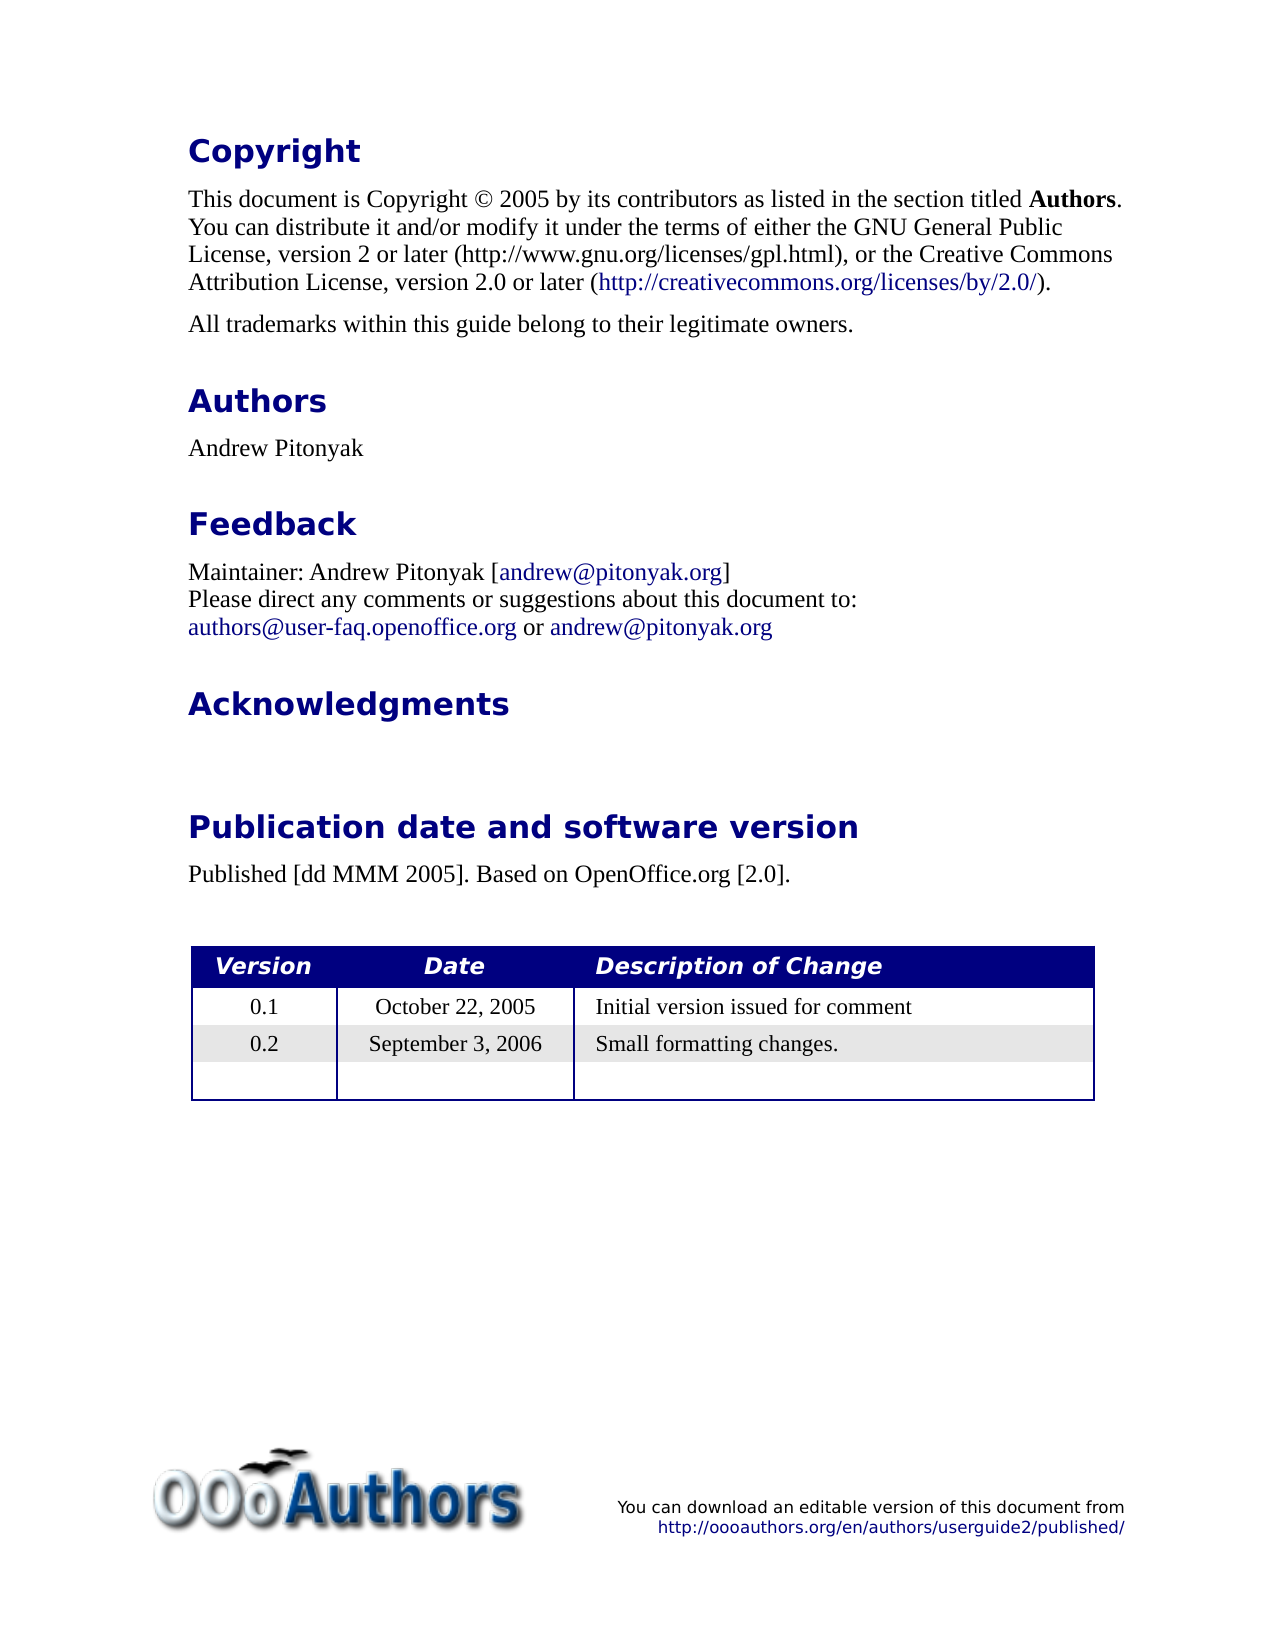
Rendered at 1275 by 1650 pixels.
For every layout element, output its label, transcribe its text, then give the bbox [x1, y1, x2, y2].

subtitle Authors [188, 383, 1125, 419]
table_cell 0.2 [193, 1025, 336, 1062]
table_cell Small formatting changes. [575, 1025, 1093, 1062]
text Published [dd MMM 2005]. Based on OpenOffice.org [2.0]. [188, 861, 1125, 888]
table_cell [338, 1062, 573, 1099]
table_cell [575, 1062, 1093, 1099]
text Maintainer: Andrew Pitonyak [andrew@pitonyak.org] Please direct any comments or suggestions about this document to: authors@user-faq.openoffice.org or andrew@pitonyak.org [188, 558, 1125, 641]
table_cell 0.1 [193, 988, 336, 1025]
table_cell [193, 1062, 336, 1099]
table_header Description of Change [575, 948, 1093, 986]
subtitle Copyright [188, 134, 1125, 170]
text This document is Copyright © 2005 by its contributors as listed in the section titled Authors. You can distribute it and/or modify it under the terms of either the GNU General Public License, version 2 or later (http://www.gnu.org/licenses/gpl.html), or the Creative Commons Attribution License, version 2.0 or later (http://creativecommons.org/licenses/by/2.0/). [188, 185, 1125, 296]
subtitle Feedback [188, 507, 1125, 543]
table_cell September 3, 2006 [338, 1025, 573, 1062]
subtitle Publication date and software version [188, 809, 1125, 846]
table_header Version [193, 948, 336, 986]
table_cell Initial version issued for comment [575, 988, 1093, 1025]
subtitle Acknowledgments [188, 686, 1125, 722]
table_header Date [338, 948, 573, 986]
text Andrew Pitonyak [188, 434, 1125, 462]
table_cell October 22, 2005 [338, 988, 573, 1025]
picture [147, 1435, 532, 1538]
text All trademarks within this guide belong to their legitimate owners. [188, 311, 1125, 338]
